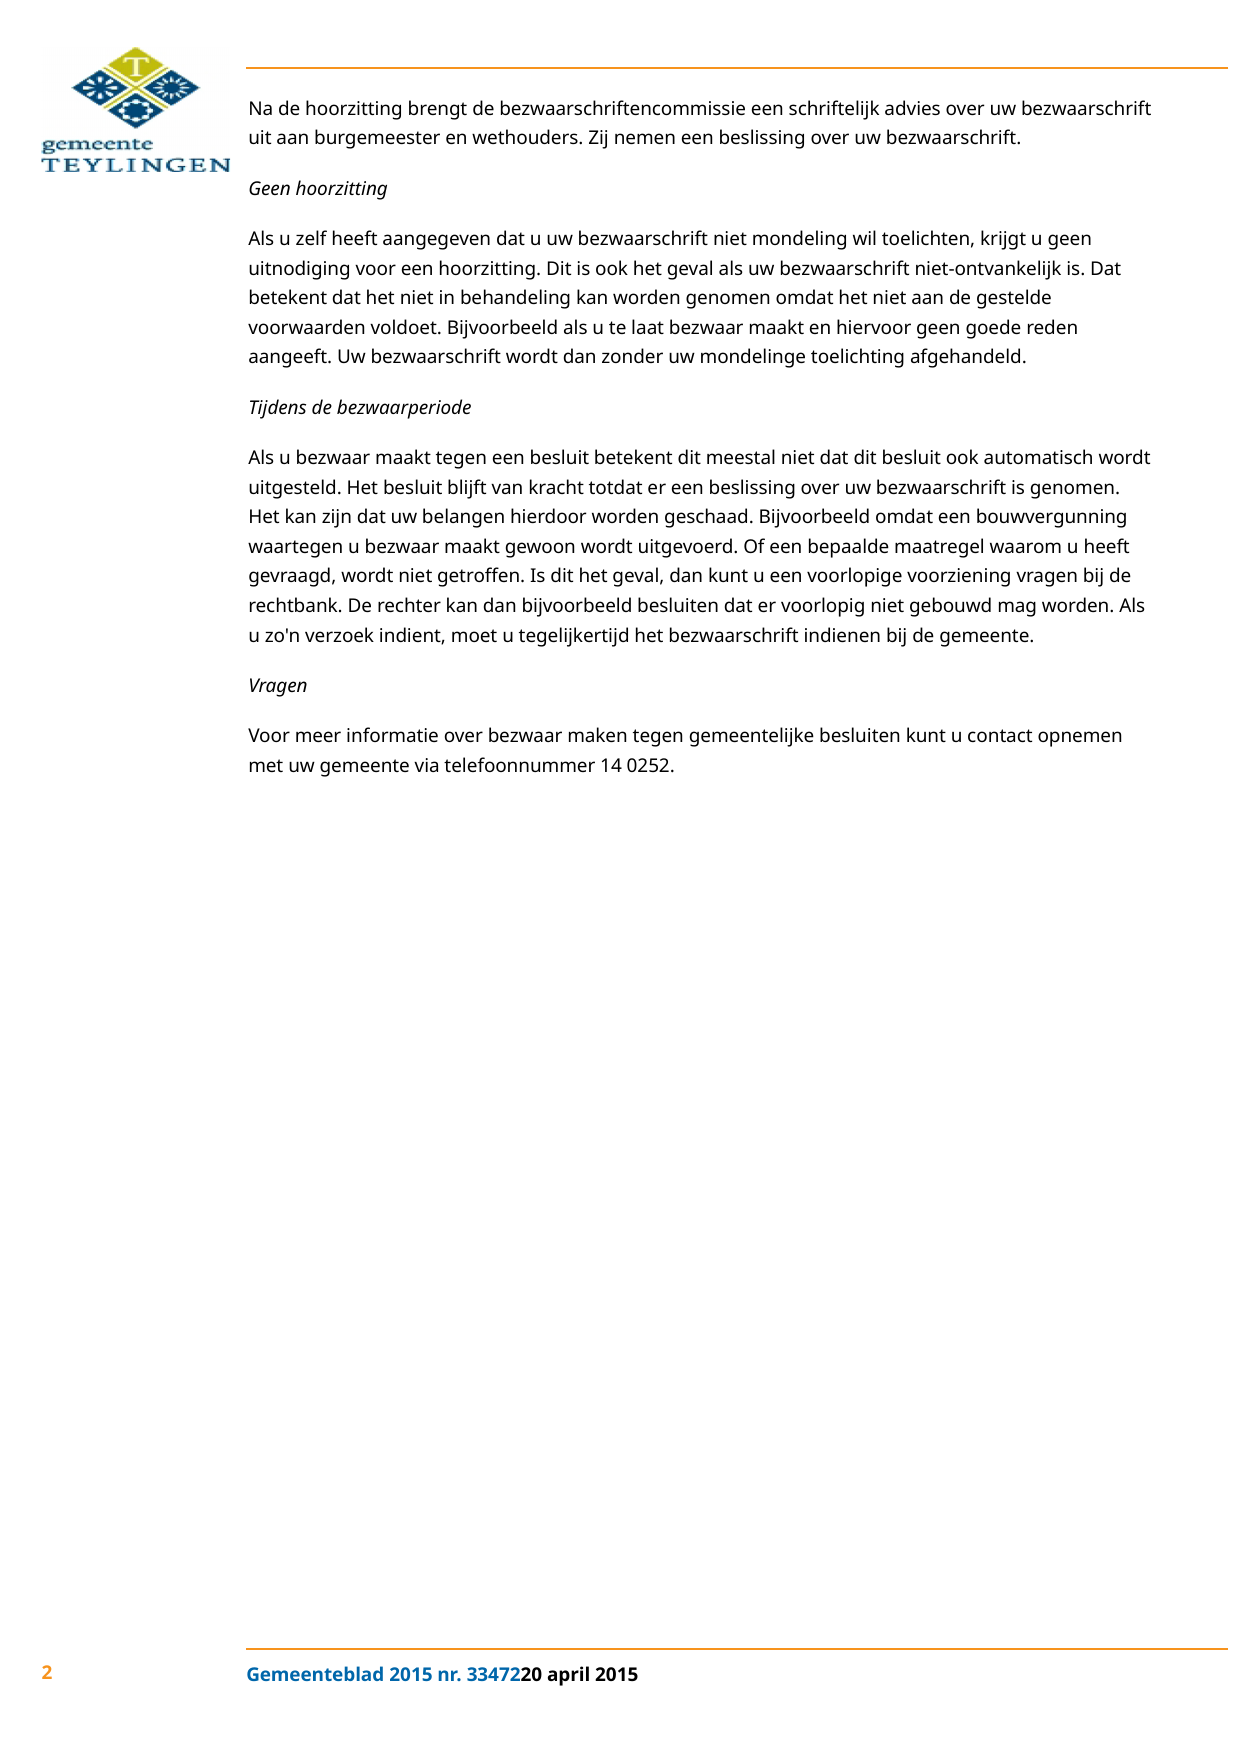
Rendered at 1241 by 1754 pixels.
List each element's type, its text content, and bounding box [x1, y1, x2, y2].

text Geen hoorzitting [248, 175, 1152, 201]
text Vragen [248, 672, 1152, 698]
text Tijdens de bezwaarperiode [248, 394, 1152, 420]
text Als u zelf heeft aangegeven dat u uw bezwaarschrift niet mondeling wil toelichten, krijgt u geen uitnodiging voor een hoorzitting. Dit is ook het geval als uw bezwaarschrift niet-ontvankelijk is. Dat betekent dat het niet in behandeling kan worden genomen omdat het niet aan de gestelde voorwaarden voldoet. Bijvoorbeeld als u te laat bezwaar maakt en hiervoor geen goede reden aangeeft. Uw bezwaarschrift wordt dan zonder uw mondelinge toelichting afgehandeld. [248, 225, 1152, 369]
text Na de hoorzitting brengt de bezwaarschriftencommissie een schriftelijk advies over uw bezwaarschrift uit aan burgemeester en wethouders. Zij nemen een beslissing over uw bezwaarschrift. [248, 95, 1152, 150]
text Als u bezwaar maakt tegen een besluit betekent dit meestal niet dat dit besluit ook automatisch wordt uitgesteld. Het besluit blijft van kracht totdat er een beslissing over uw bezwaarschrift is genomen. Het kan zijn dat uw belangen hierdoor worden geschaad. Bijvoorbeeld omdat een bouwvergunning waartegen u bezwaar maakt gewoon wordt uitgevoerd. Of een bepaalde maatregel waarom u heeft gevraagd, wordt niet getroffen. Is dit het geval, dan kunt u een voorlopige voorziening vragen bij de rechtbank. De rechter kan dan bijvoorbeeld besluiten dat er voorlopig niet gebouwd mag worden. Als u zo'n verzoek indient, moet u tegelijkertijd het bezwaarschrift indienen bij de gemeente. [248, 444, 1152, 648]
picture [41, 47, 231, 172]
text Voor meer informatie over bezwaar maken tegen gemeentelijke besluiten kunt u contact opnemen met uw gemeente via telefoonnummer 14 0252. [248, 723, 1152, 778]
